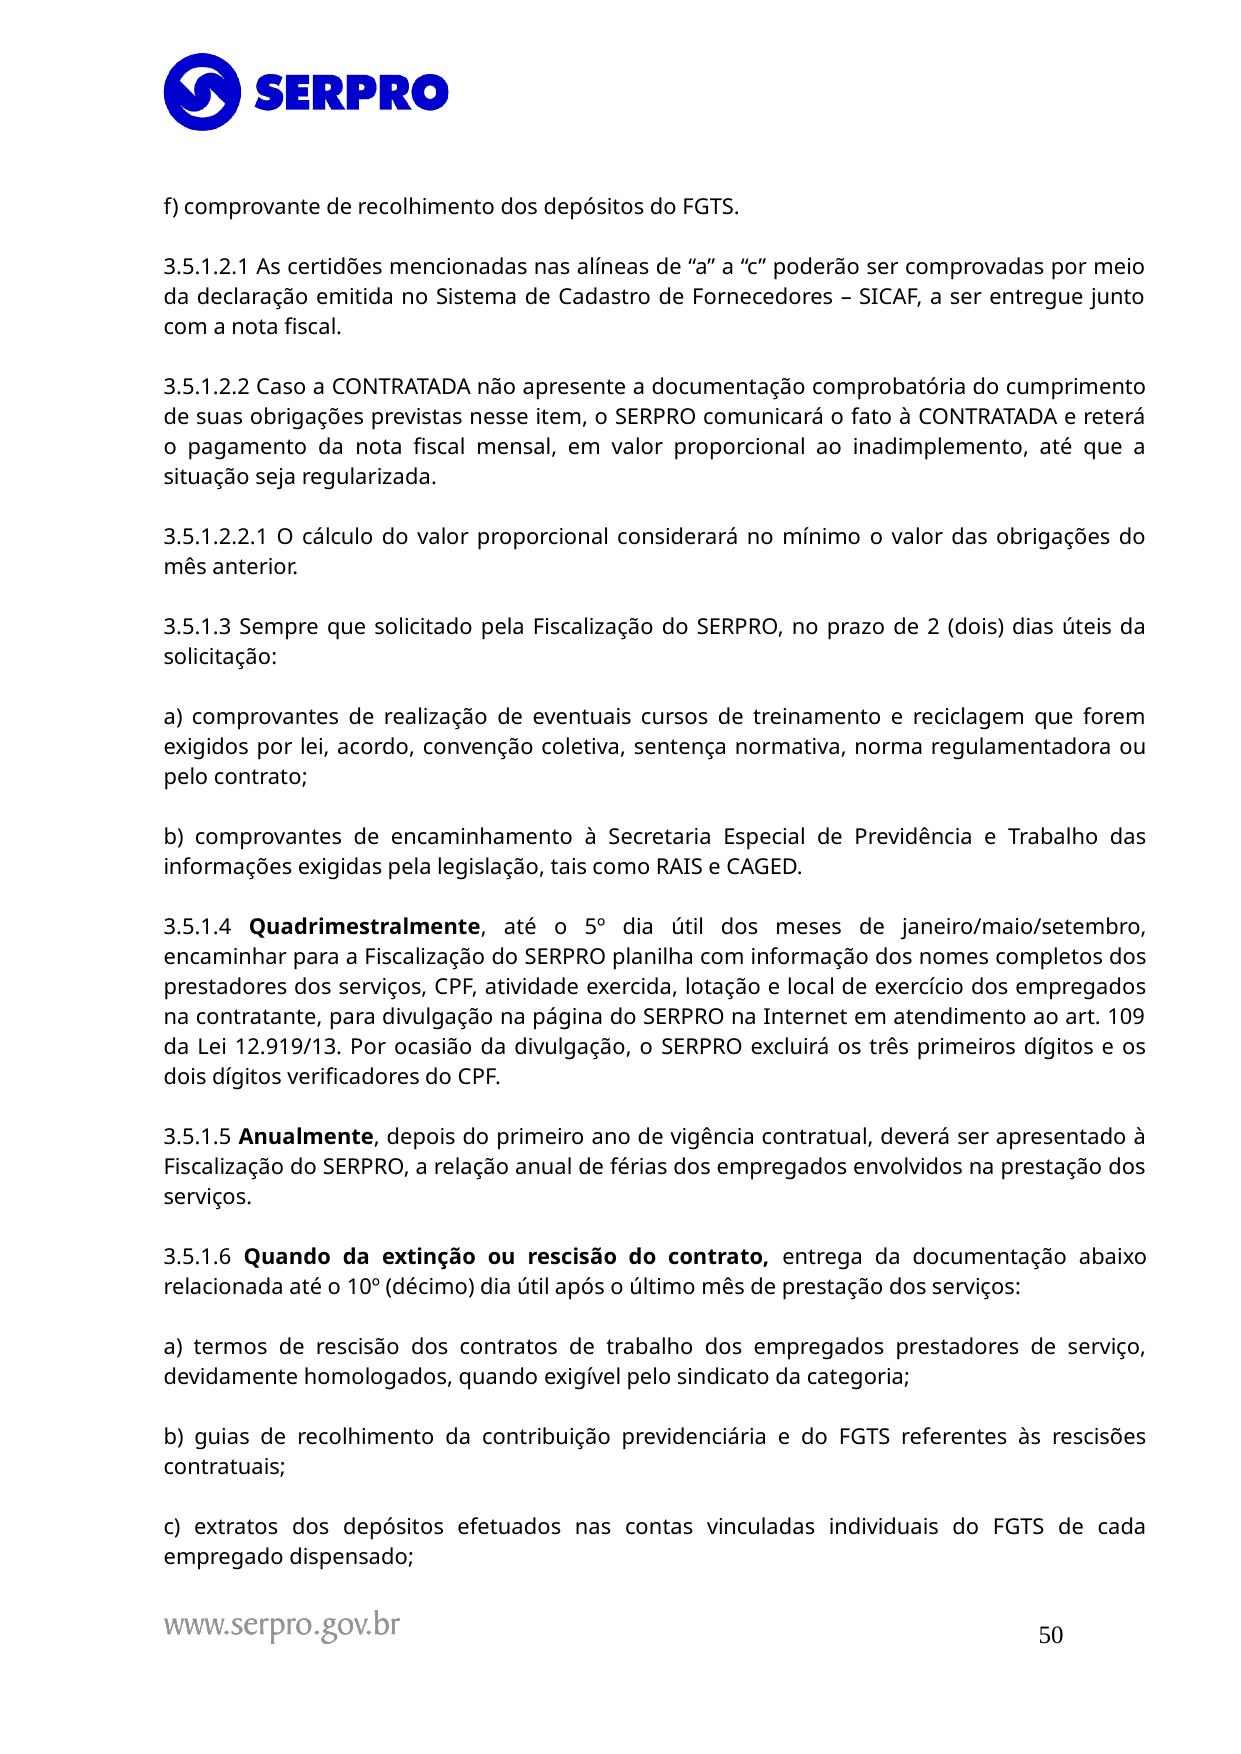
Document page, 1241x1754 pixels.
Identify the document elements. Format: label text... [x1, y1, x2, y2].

picture [163, 53, 449, 131]
text c) extratos dos depósitos efetuados nas contas vinculadas individuais do FGTS de cada empregado dispensado; [163, 1511, 1148, 1571]
picture [169, 1610, 395, 1644]
text 3.5.1.5 Anualmente, depois do primeiro ano de vigência contratual, deverá ser apresentado à Fiscalização do SERPRO, a relação anual de férias dos empregados envolvidos na prestação dos serviços. [163, 1121, 1148, 1211]
text a) termos de rescisão dos contratos de trabalho dos empregados prestadores de serviço, devidamente homologados, quando exigível pelo sindicato da categoria; [163, 1331, 1148, 1391]
text 3.5.1.3 Sempre que solicitado pela Fiscalização do SERPRO, no prazo de 2 (dois) dias úteis da solicitação: [163, 611, 1148, 671]
text 3.5.1.2.1 As certidões mencionadas nas alíneas de “a” a “c” poderão ser comprovadas por meio da declaração emitida no Sistema de Cadastro de Fornecedores – SICAF, a ser entregue junto com a nota fiscal. [163, 251, 1148, 341]
text 3.5.1.2.2 Caso a CONTRATADA não apresente a documentação comprobatória do cumprimento de suas obrigações previstas nesse item, o SERPRO comunicará o fato à CONTRATADA e reterá o pagamento da nota fiscal mensal, em valor proporcional ao inadimplemento, até que a situação seja regularizada. [163, 371, 1148, 491]
text b) guias de recolhimento da contribuição previdenciária e do FGTS referentes às rescisões contratuais; [163, 1421, 1148, 1481]
text b) comprovantes de encaminhamento à Secretaria Especial de Previdência e Trabalho das informações exigidas pela legislação, tais como RAIS e CAGED. [163, 821, 1148, 881]
text 3.5.1.2.2.1 O cálculo do valor proporcional considerará no mínimo o valor das obrigações do mês anterior. [163, 521, 1148, 581]
text a) comprovantes de realização de eventuais cursos de treinamento e reciclagem que forem exigidos por lei, acordo, convenção coletiva, sentença normativa, norma regulamentadora ou pelo contrato; [163, 701, 1148, 791]
text 3.5.1.4 Quadrimestralmente, até o 5º dia útil dos meses de janeiro/maio/setembro, encaminhar para a Fiscalização do SERPRO planilha com informação dos nomes completos dos prestadores dos serviços, CPF, atividade exercida, lotação e local de exercício dos empregados na contratante, para divulgação na página do SERPRO na Internet em atendimento ao art. 109 da Lei 12.919/13. Por ocasião da divulgação, o SERPRO excluirá os três primeiros dígitos e os dois dígitos verificadores do CPF. [163, 911, 1148, 1091]
text 3.5.1.6 Quando da extinção ou rescisão do contrato, entrega da documentação abaixo relacionada até o 10º (décimo) dia útil após o último mês de prestação dos serviços: [163, 1241, 1148, 1301]
text f) comprovante de recolhimento dos depósitos do FGTS. [163, 191, 1148, 221]
